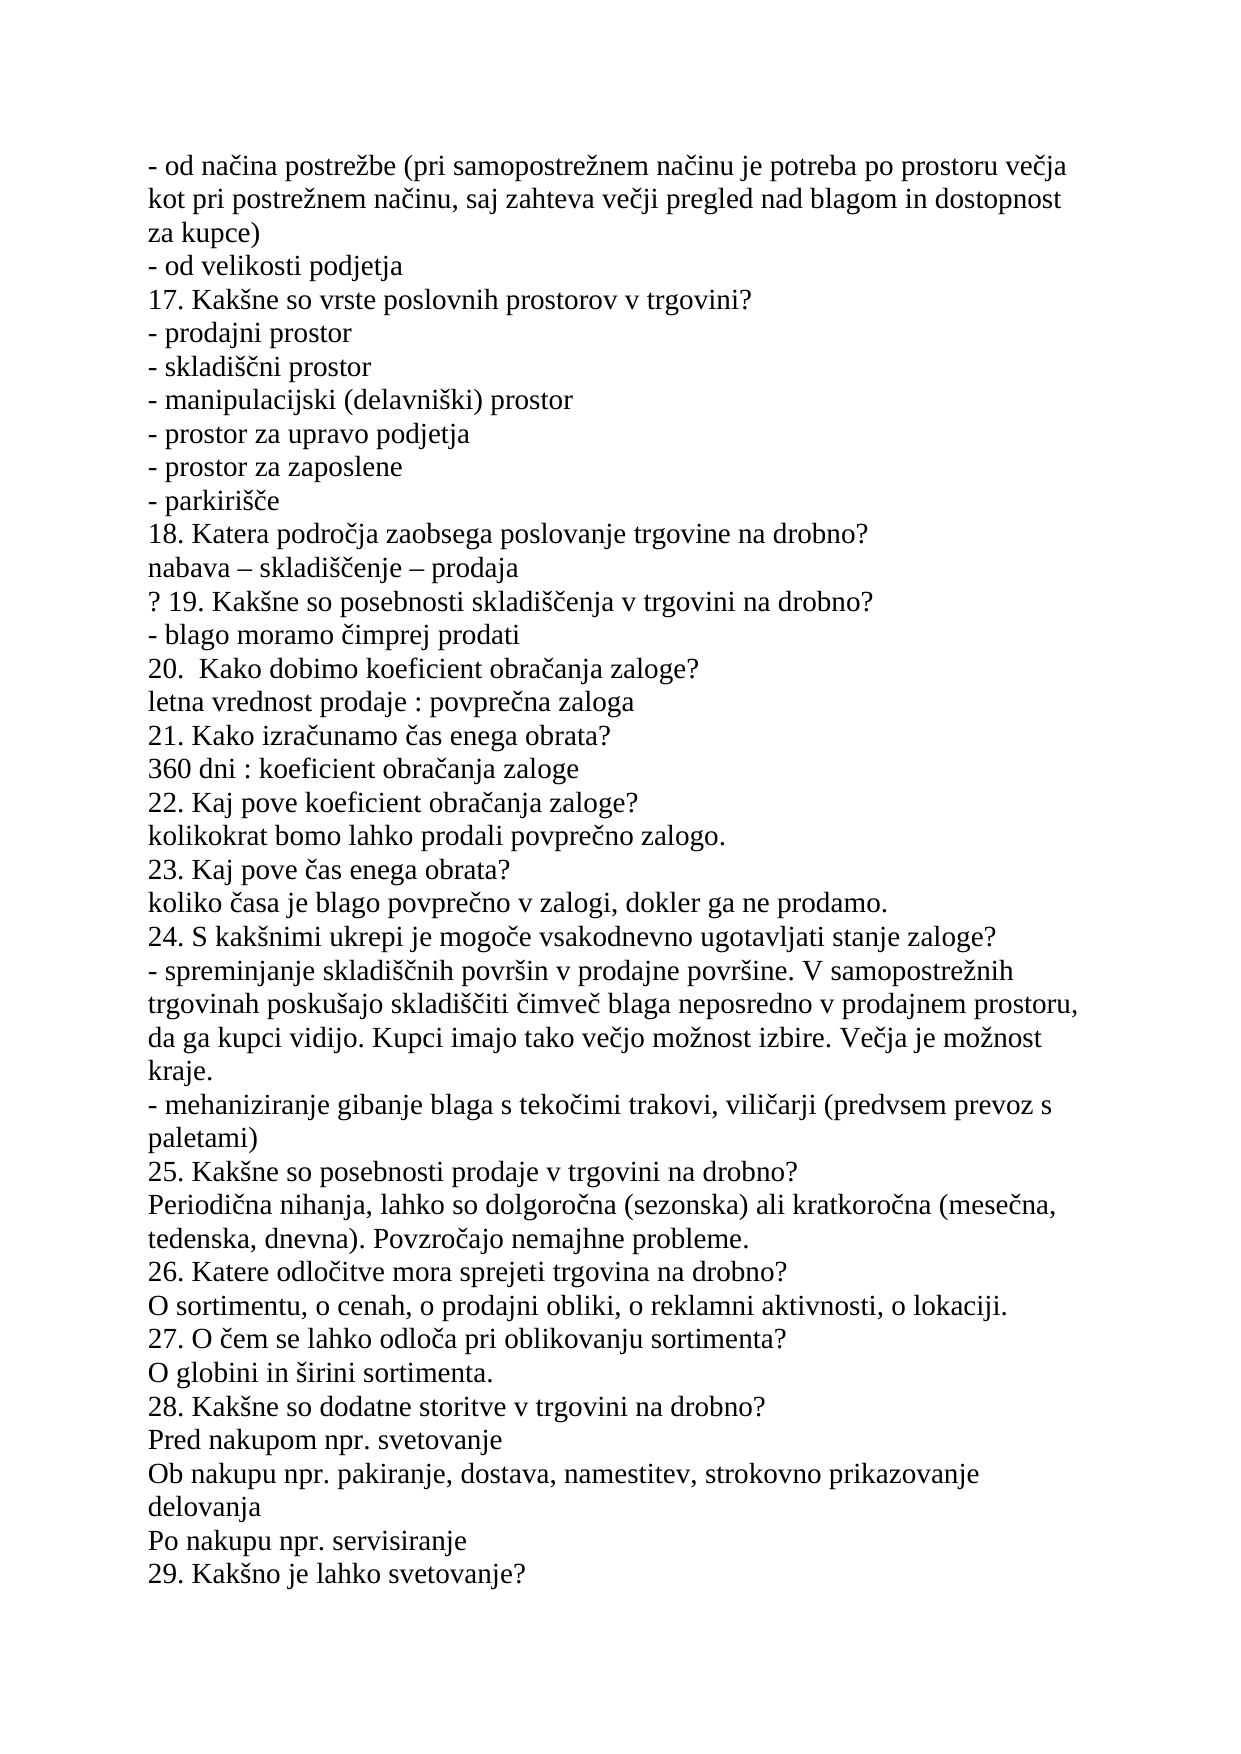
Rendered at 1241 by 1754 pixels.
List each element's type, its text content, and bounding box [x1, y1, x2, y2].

text 27. O čem se lahko odloča pri oblikovanju sortimenta? [148, 1322, 1093, 1355]
text - prostor za zaposlene [148, 449, 1093, 483]
text - od velikosti podjetja [148, 248, 1093, 282]
text 17. Kakšne so vrste poslovnih prostorov v trgovini? [148, 282, 1093, 315]
text 24. S kakšnimi ukrepi je mogoče vsakodnevno ugotavljati stanje zaloge? [148, 919, 1093, 953]
text 23. Kaj pove čas enega obrata? [148, 852, 1093, 886]
text - spreminjanje skladiščnih površin v prodajne površine. V samopostrežnih trgovinah poskušajo skladiščiti čimveč blaga neposredno v prodajnem prostoru, da ga kupci vidijo. Kupci imajo tako večjo možnost izbire. Večja je možnost kraje. [148, 953, 1093, 1087]
text 360 dni : koeficient obračanja zaloge [148, 751, 1093, 785]
text - manipulacijski (delavniški) prostor [148, 382, 1093, 416]
text - prostor za upravo podjetja [148, 416, 1093, 449]
text letna vrednost prodaje : povprečna zaloga [148, 684, 1093, 718]
text nabava – skladiščenje – prodaja [148, 550, 1093, 584]
text 22. Kaj pove koeficient obračanja zaloge? [148, 785, 1093, 818]
text Po nakupu npr. servisiranje [148, 1523, 1093, 1556]
text - prodajni prostor [148, 315, 1093, 349]
text - skladiščni prostor [148, 349, 1093, 382]
text 21. Kako izračunamo čas enega obrata? [148, 718, 1093, 751]
text 20. Kako dobimo koeficient obračanja zaloge? [148, 651, 1093, 684]
text O sortimentu, o cenah, o prodajni obliki, o reklamni aktivnosti, o lokaciji. [148, 1288, 1093, 1322]
text 18. Katera področja zaobsega poslovanje trgovine na drobno? [148, 517, 1093, 550]
text kolikokrat bomo lahko prodali povprečno zalogo. [148, 818, 1093, 852]
text 29. Kakšno je lahko svetovanje? [148, 1556, 1093, 1590]
text koliko časa je blago povprečno v zalogi, dokler ga ne prodamo. [148, 886, 1093, 919]
text - parkirišče [148, 483, 1093, 517]
text 25. Kakšne so posebnosti prodaje v trgovini na drobno? [148, 1154, 1093, 1187]
text Ob nakupu npr. pakiranje, dostava, namestitev, strokovno prikazovanje delovanja [148, 1456, 1093, 1523]
text O globini in širini sortimenta. [148, 1355, 1093, 1389]
text Pred nakupom npr. svetovanje [148, 1422, 1093, 1456]
text 26. Katere odločitve mora sprejeti trgovina na drobno? [148, 1254, 1093, 1288]
text ? 19. Kakšne so posebnosti skladiščenja v trgovini na drobno? [148, 584, 1093, 617]
text 28. Kakšne so dodatne storitve v trgovini na drobno? [148, 1389, 1093, 1422]
text - mehaniziranje gibanje blaga s tekočimi trakovi, viličarji (predvsem prevoz s paletami) [148, 1087, 1093, 1154]
text - od načina postrežbe (pri samopostrežnem načinu je potreba po prostoru večja kot pri postrežnem načinu, saj zahteva večji pregled nad blagom in dostopnost za kupce) [148, 148, 1093, 248]
text Periodična nihanja, lahko so dolgoročna (sezonska) ali kratkoročna (mesečna, tedenska, dnevna). Povzročajo nemajhne probleme. [148, 1187, 1093, 1254]
text - blago moramo čimprej prodati [148, 617, 1093, 651]
